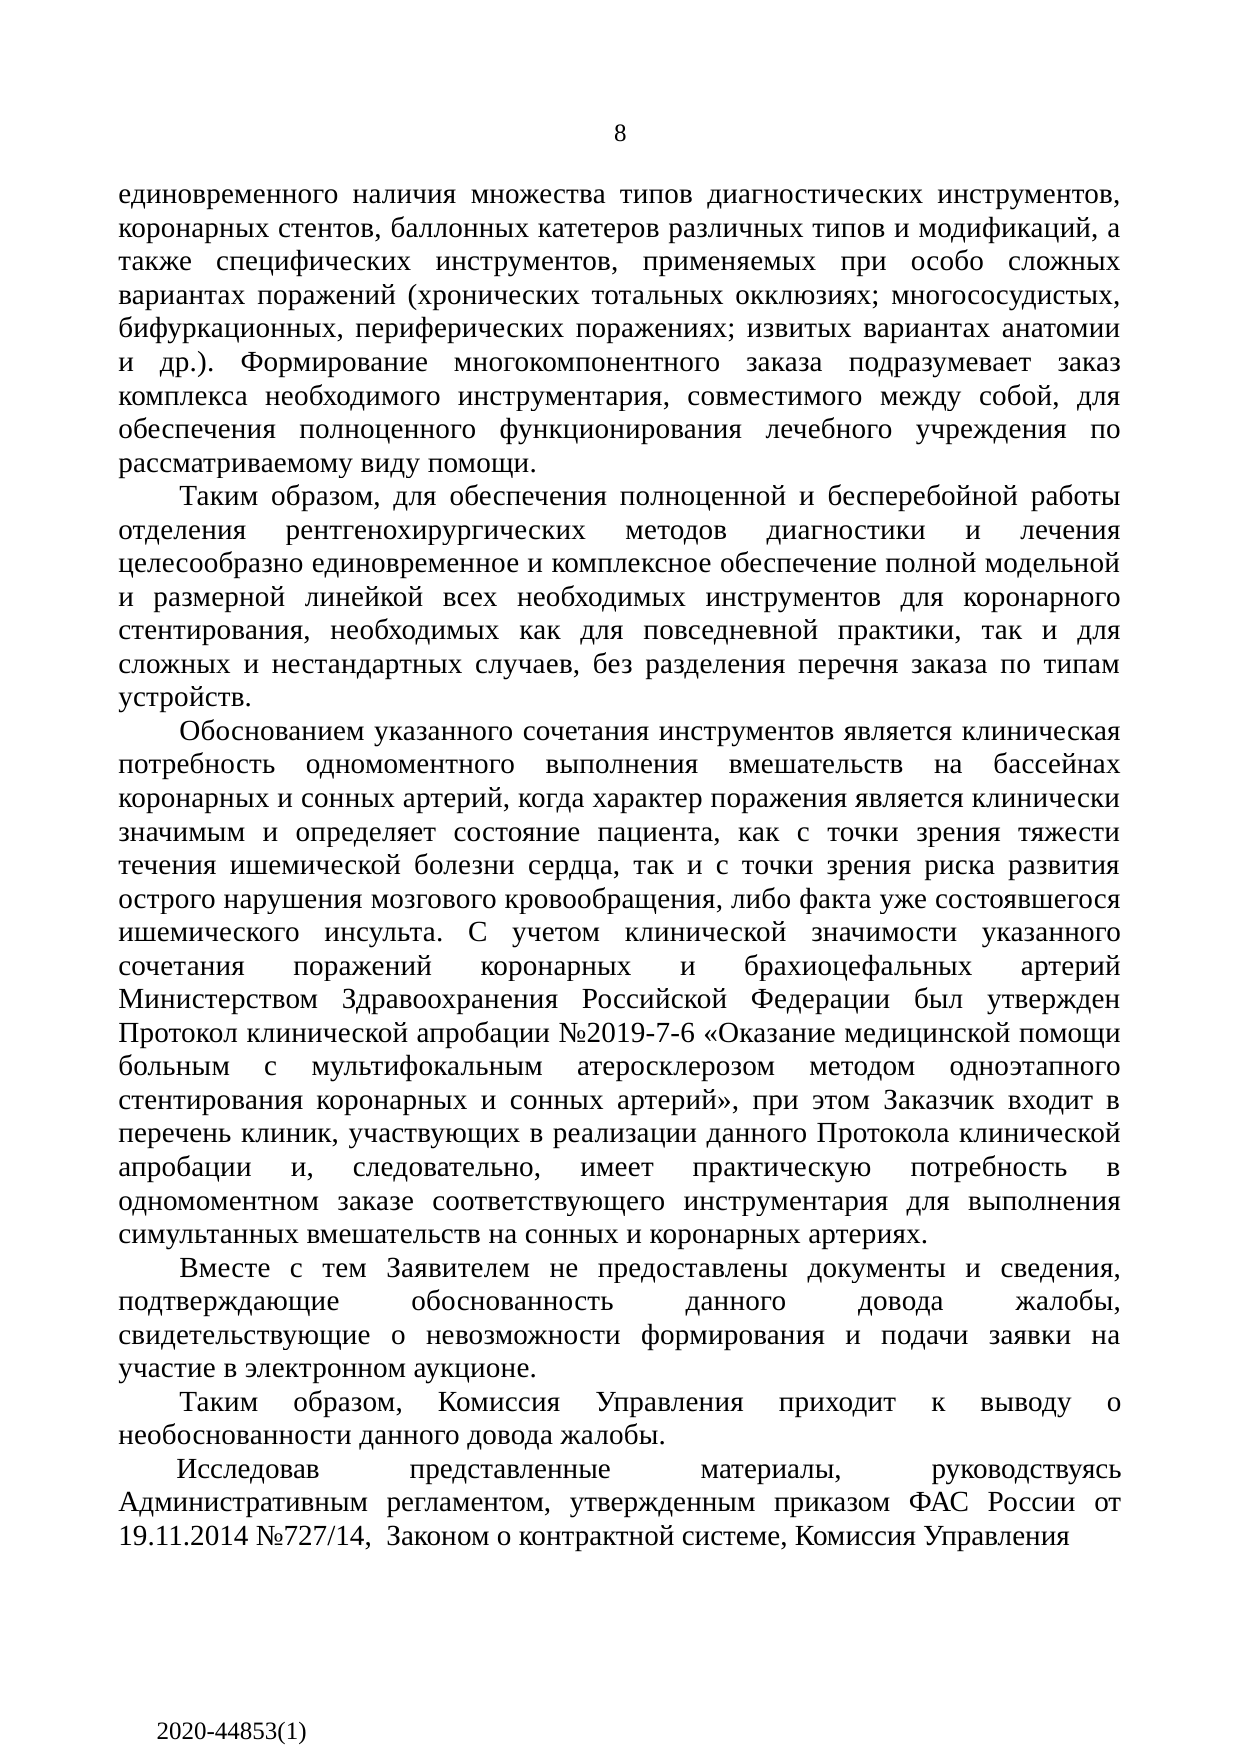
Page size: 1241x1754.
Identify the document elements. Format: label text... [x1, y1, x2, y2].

text единовременного наличия множества типов диагностических инструментов, коронарных стентов, баллонных катетеров различных типов и модификаций, а также специфических инструментов, применяемых при особо сложных вариантах поражений (хронических тотальных окклюзиях; многососудистых, бифуркационных, периферических поражениях; извитых вариантах анатомии и др.). Формирование многокомпонентного заказа подразумевает заказ комплекса необходимого инструментария, совместимого между собой, для обеспечения полноценного функционирования лечебного учреждения по рассматриваемому виду помощи. [118, 176, 1122, 478]
text Обоснованием указанного сочетания инструментов является клиническая потребность одномоментного выполнения вмешательств на бассейнах коронарных и сонных артерий, когда характер поражения является клинически значимым и определяет состояние пациента, как с точки зрения тяжести течения ишемической болезни сердца, так и с точки зрения риска развития острого нарушения мозгового кровообращения, либо факта уже состоявшегося ишемического инсульта. С учетом клинической значимости указанного сочетания поражений коронарных и брахиоцефальных артерий Министерством Здравоохранения Российской Федерации был утвержден Протокол клинической апробации №2019-7-6 «Оказание медицинской помощи больным с мультифокальным атеросклерозом методом одноэтапного стентирования коронарных и сонных артерий», при этом Заказчик входит в перечень клиник, участвующих в реализации данного Протокола клинической апробации и, следовательно, имеет практическую потребность в одномоментном заказе соответствующего инструментария для выполнения симультанных вмешательств на сонных и коронарных артериях. [118, 713, 1122, 1250]
text Таким образом, Комиссия Управления приходит к выводу о необоснованности данного довода жалобы. [118, 1384, 1122, 1451]
text Вместе с тем Заявителем не предоставлены документы и сведения, подтверждающие обоснованность данного довода жалобы, свидетельствующие о невозможности формирования и подачи заявки на участие в электронном аукционе. [118, 1250, 1122, 1384]
text Исследовав представленные материалы, руководствуясь Административным регламентом, утвержденным приказом ФАС России от 19.11.2014 №727/14, Законом о контрактной системе, Комиссия Управления [118, 1451, 1122, 1552]
text Таким образом, для обеспечения полноценной и бесперебойной работы отделения рентгенохирургических методов диагностики и лечения целесообразно единовременное и комплексное обеспечение полной модельной и размерной линейкой всех необходимых инструментов для коронарного стентирования, необходимых как для повседневной практики, так и для сложных и нестандартных случаев, без разделения перечня заказа по типам устройств. [118, 478, 1122, 713]
